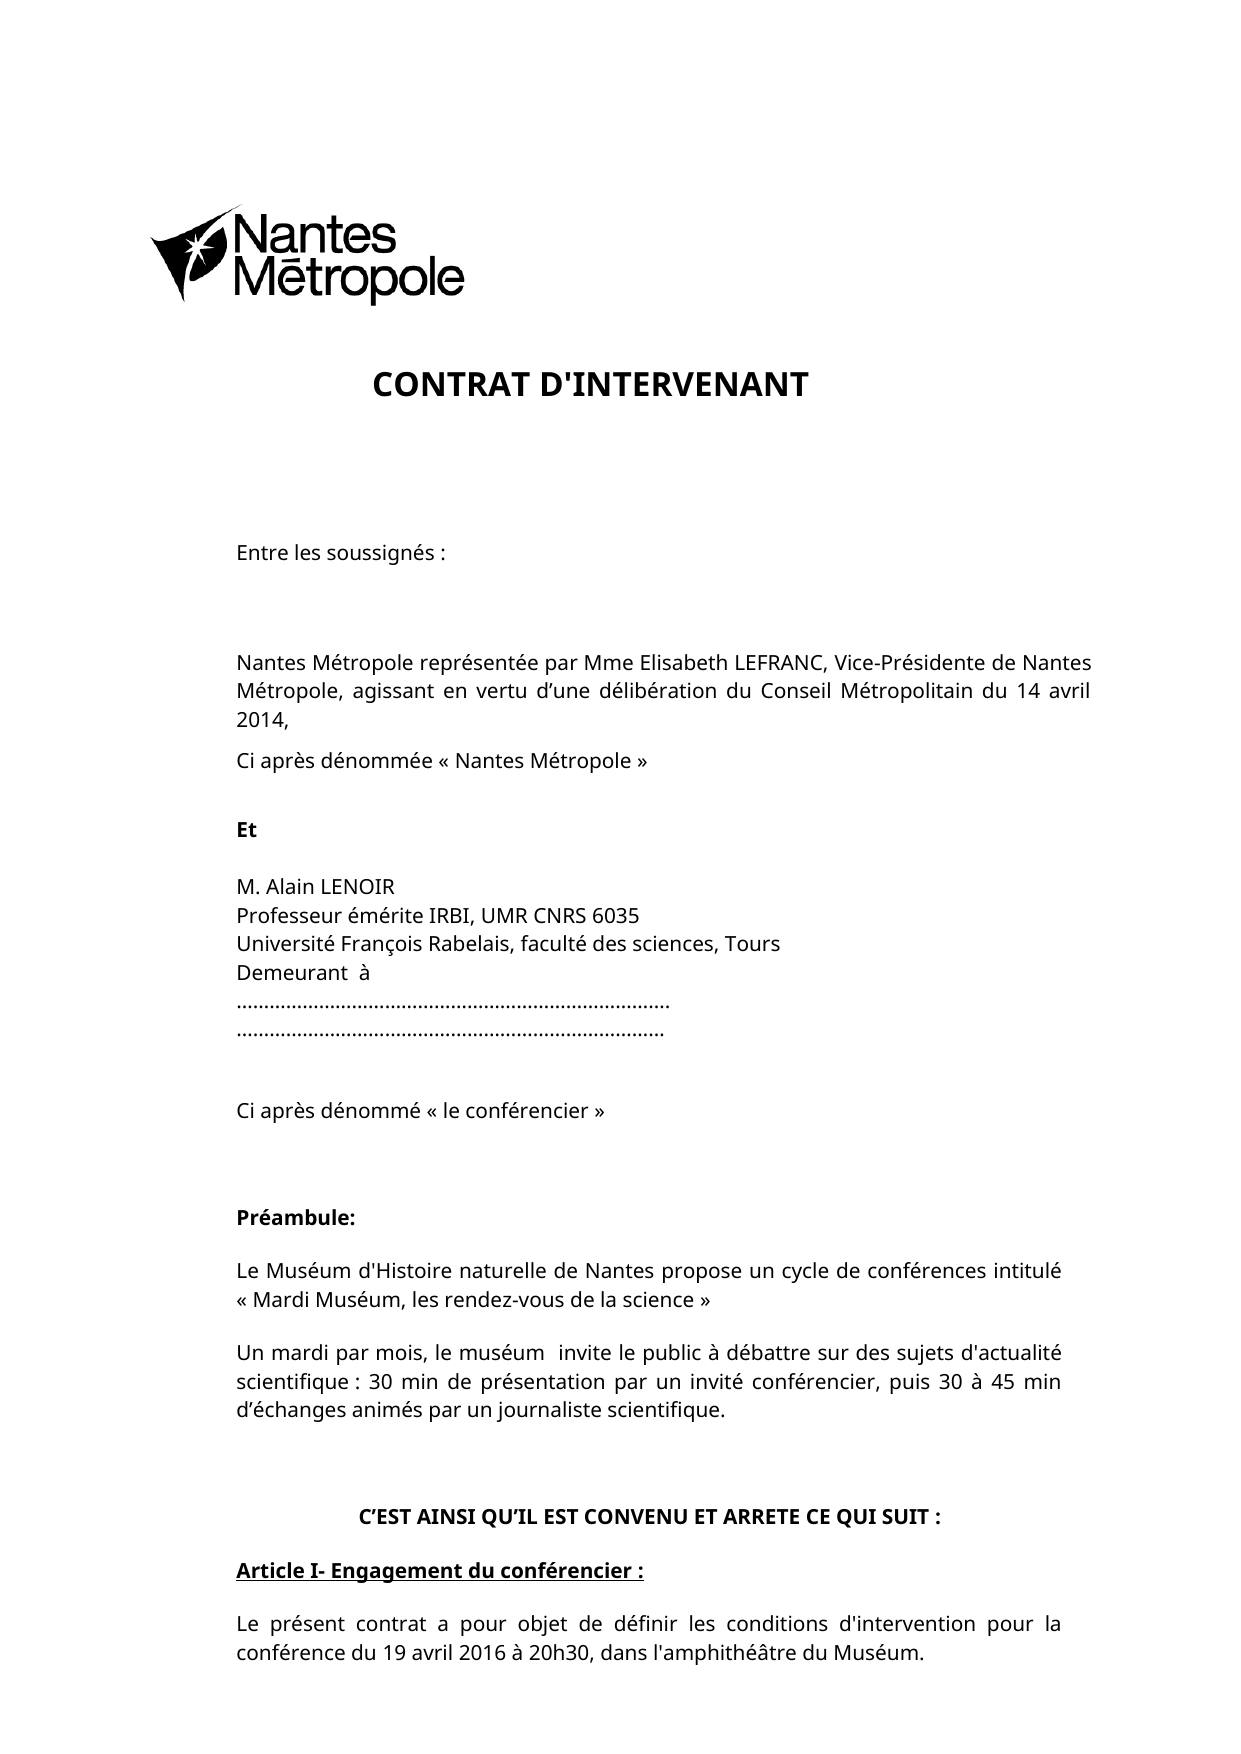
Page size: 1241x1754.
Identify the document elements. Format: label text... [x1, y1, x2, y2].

text Un mardi par mois, le muséum invite le public à débattre sur des sujets d'actualité scientifique : 30 min de présentation par un invité conférencier, puis 30 à 45 min d’échanges animés par un journaliste scientifique. [236, 1338, 1063, 1424]
text Et [236, 815, 1092, 844]
text ……………………………………………………………………. [236, 986, 1092, 1014]
text M. Alain LENOIR [236, 872, 1092, 901]
text Le Muséum d'Histoire naturelle de Nantes propose un cycle de conférences intitulé « Mardi Muséum, les rendez-vous de la science » [236, 1257, 1063, 1313]
text Demeurant à [236, 958, 1092, 986]
text C’EST AINSI QU’IL EST CONVENU ET ARRETE CE QUI SUIT : [236, 1502, 1063, 1531]
text Ci après dénommé « le conférencier » [236, 1096, 1063, 1125]
text Ci après dénommée « Nantes Métropole » [236, 746, 1092, 774]
text Entre les soussignés : [236, 538, 1063, 566]
text Préambule: [236, 1203, 1063, 1232]
text Nantes Métropole représentée par Mme Elisabeth LEFRANC, Vice-Présidente de Nantes Métropole, agissant en vertu d’une délibération du Conseil Métropolitain du 14 avril 2014, [236, 648, 1092, 733]
text Article I- Engagement du conférencier : [236, 1556, 1063, 1584]
text Professeur émérite IRBI, UMR CNRS 6035 [236, 901, 1092, 929]
text …………………………………………………………………… [236, 1014, 1092, 1043]
picture [118, 172, 502, 336]
text Le présent contrat a pour objet de définir les conditions d'intervention pour la conférence du 19 avril 2016 à 20h30, dans l'amphithéâtre du Muséum. [236, 1609, 1063, 1666]
text Université François Rabelais, faculté des sciences, Tours [236, 929, 1092, 958]
text CONTRAT D'INTERVENANT [118, 361, 1063, 406]
